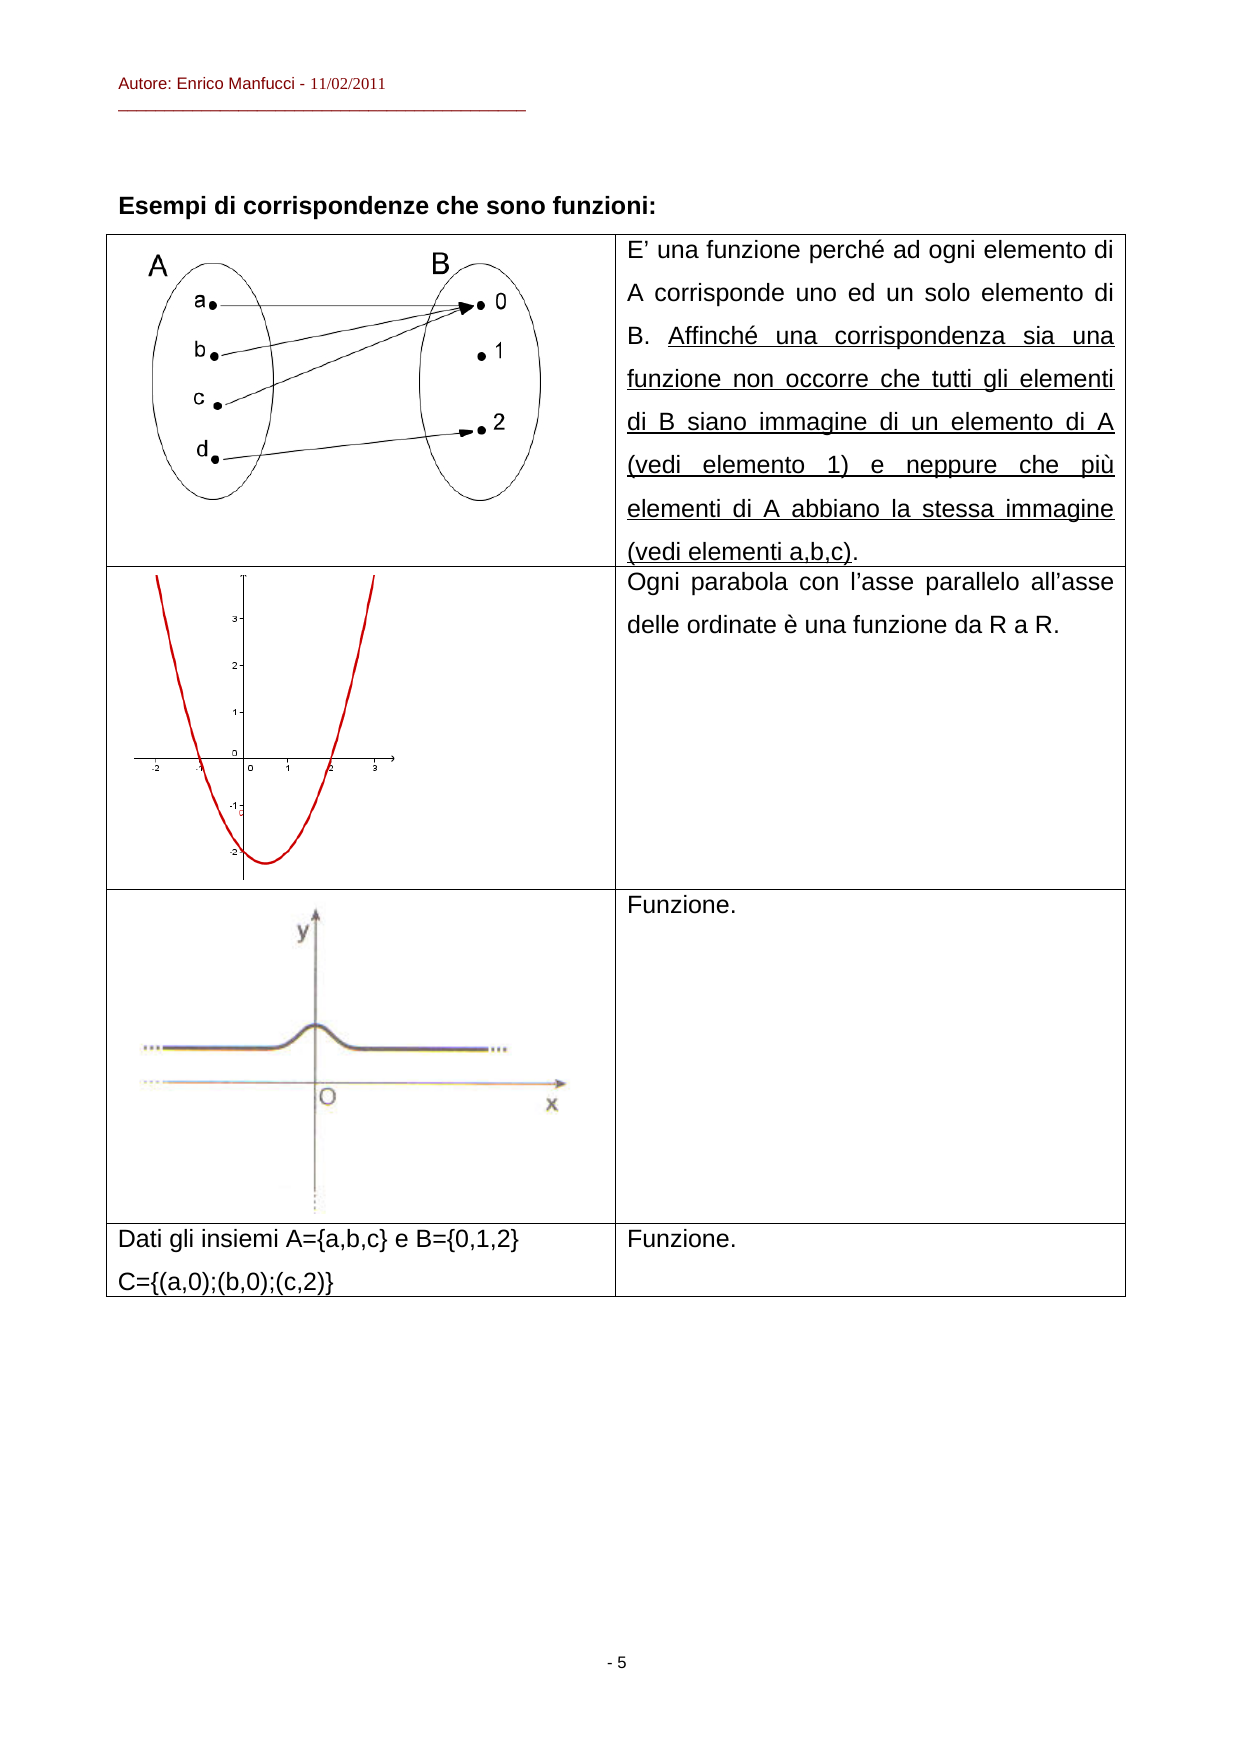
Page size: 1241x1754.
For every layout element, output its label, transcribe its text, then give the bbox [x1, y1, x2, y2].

table_cell [107, 567, 615, 889]
text Esempi di corrispondenze che sono funzioni: [118, 191, 1122, 219]
table_cell Funzione. [616, 1224, 1125, 1296]
table_cell [107, 890, 615, 1223]
table_cell Funzione. [616, 890, 1125, 1223]
table_cell Ogni parabola con l’asse parallelo all’asse delle ordinate è una funzione da R a R. [616, 567, 1125, 889]
table_header [107, 235, 615, 566]
table_cell Dati gli insiemi A={a,b,c} e B={0,1,2} C={(a,0);(b,0);(c,2)} [107, 1224, 615, 1296]
table_header E’ una funzione perché ad ogni elemento di A corrisponde uno ed un solo elemento di B. Affinché una corrispondenza sia una funzione non occorre che tutti gli elementi di B siano immagine di un elemento di A (vedi elemento 1) e neppure che più elementi di A abbiano la stessa immagine (vedi elementi a,b,c). [616, 235, 1125, 566]
